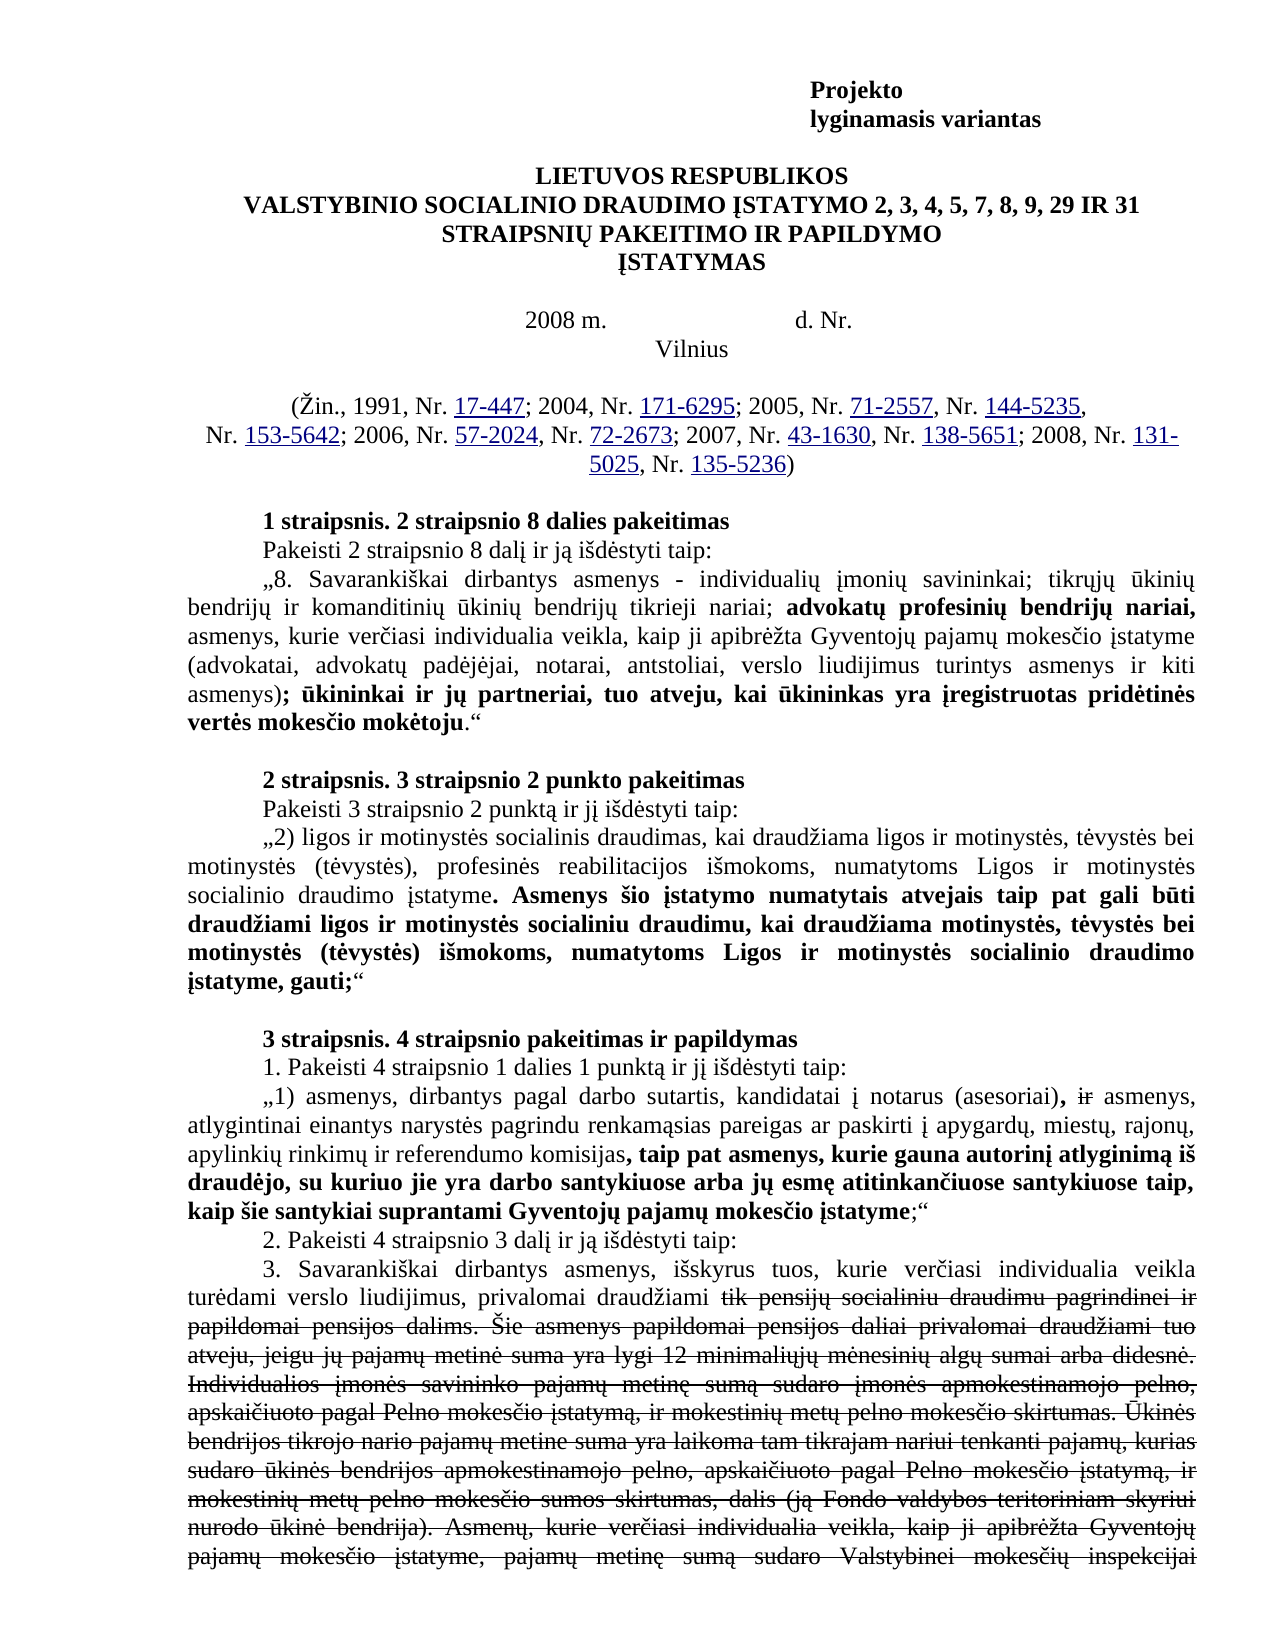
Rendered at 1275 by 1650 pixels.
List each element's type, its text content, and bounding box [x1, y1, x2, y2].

table_header [188, 75, 724, 132]
text 3 straipsnis. 4 straipsnio pakeitimas ir papildymas [187, 1024, 1197, 1052]
text 1. Pakeisti 4 straipsnio 1 dalies 1 punktą ir jį išdėstyti taip: [187, 1052, 1197, 1081]
text VALSTYBINIO SOCIALINIO DRAUDIMO ĮSTATYMO 2, 3, 4, 5, 7, 8, 9, 29 IR 31 STRAIPSNIŲ PAKEITIMO IR PAPILDYMO [187, 190, 1196, 247]
text 2. Pakeisti 4 straipsnio 3 dalį ir ją išdėstyti taip: [187, 1225, 1197, 1254]
text Pakeisti 2 straipsnio 8 dalį ir ją išdėstyti taip: [187, 535, 1196, 564]
text 3. Savarankiškai dirbantys asmenys, išskyrus tuos, kurie verčiasi individualia veikla turėdami verslo liudijimus, privalomai draudžiami tik pensijų socialiniu draudimu pagrindinei ir papildomai pensijos dalims. Šie asmenys papildomai pensijos daliai privalomai draudžiami tuo atveju, jeigu jų pajamų metinė suma yra lygi 12 minimaliųjų mėnesinių algų sumai arba didesnė. Individualios įmonės savininko pajamų metinę sumą sudaro įmonės apmokestinamojo pelno, apskaičiuoto pagal Pelno mokesčio įstatymą, ir mokestinių metų pelno mokesčio skirtumas. Ūkinės bendrijos tikrojo nario pajamų metine suma yra laikoma tam tikrajam nariui tenkanti pajamų, kurias sudaro ūkinės bendrijos apmokestinamojo pelno, apskaičiuoto pagal Pelno mokesčio įstatymą, ir mokestinių metų pelno mokesčio sumos skirtumas, dalis (ją Fondo valdybos teritoriniam skyriui nurodo ūkinė bendrija). Asmenų, kurie verčiasi individualia veikla, kaip ji apibrėžta Gyventojų pajamų mokesčio įstatyme, pajamų metinę sumą sudaro Valstybinei mokesčių inspekcijai deklaruotų individualios veiklos apmokestinamųjų pajamų ir apskaičiuotos mokestinių metų individualios veiklos pajamų mokesčio sumos skirtumas. Tuo atveju, kai šioje dalyje išvardyti asmenys draudžiami pensijų socialiniu draudimu papildomai pensijos daliai, jie gali draustis pensijų išmokoms, numatytoms Pensijų kaupimo įstatyme pensijų socialiniu draudimu pagrindinei ir papildomai pensijos dalims (šio įstatymo 3 straipsnio 1 punktas), ligos ir motinystės socialiniu draudimu, kai draudžiama motinystės, tėvystės ir motinystės (tėvystės) išmokoms gauti (šio įstatymo 3 straipsnio 2 punktas).“ [187, 1254, 1197, 1384]
text 2 straipsnis. 3 straipsnio 2 punkto pakeitimas [187, 765, 1196, 794]
table_header Projekto lyginamasis variantas [724, 75, 1110, 132]
text 3. Savarankiškai dirbantys asmenys, išskyrus tuos, kurie verčiasi individualia veikla turėdami verslo liudijimus, privalomai draudžiami tik pensijų socialiniu draudimu pagrindinei ir papildomai pensijos dalims. Šie asmenys papildomai pensijos daliai privalomai draudžiami tuo atveju, jeigu jų pajamų metinė suma yra lygi 12 minimaliųjų mėnesinių algų sumai arba didesnė. Individualios įmonės savininko pajamų metinę sumą sudaro įmonės apmokestinamojo pelno, apskaičiuoto pagal Pelno mokesčio įstatymą, ir mokestinių metų pelno mokesčio skirtumas. Ūkinės bendrijos tikrojo nario pajamų metine suma yra laikoma tam tikrajam nariui tenkanti pajamų, kurias sudaro ūkinės bendrijos apmokestinamojo pelno, apskaičiuoto pagal Pelno mokesčio įstatymą, ir mokestinių metų pelno mokesčio sumos skirtumas, dalis (ją Fondo valdybos teritoriniam skyriui nurodo ūkinė bendrija). Asmenų, kurie verčiasi individualia veikla, kaip ji apibrėžta Gyventojų pajamų mokesčio įstatyme, pajamų metinę sumą sudaro Valstybinei mokesčių inspekcijai deklaruotų individualios veiklos apmokestinamųjų pajamų ir apskaičiuotos mokestinių metų individualios veiklos pajamų mokesčio sumos skirtumas. Tuo atveju, kai šioje dalyje išvardyti asmenys draudžiami pensijų socialiniu draudimu papildomai pensijos daliai, jie gali draustis pensijų išmokoms, numatytoms Pensijų kaupimo įstatyme pensijų socialiniu draudimu pagrindinei ir papildomai pensijos dalims (šio įstatymo 3 straipsnio 1 punktas), ligos ir motinystės socialiniu draudimu, kai draudžiama motinystės, tėvystės ir motinystės (tėvystės) išmokoms gauti (šio įstatymo 3 straipsnio 2 punktas).“ [187, 1472, 1197, 1557]
text Pakeisti 3 straipsnio 2 punktą ir jį išdėstyti taip: [187, 794, 1196, 822]
text „1) asmenys, dirbantys pagal darbo sutartis, kandidatai į notarus (asesoriai), ir asmenys, atlygintinai einantys narystės pagrindu renkamąsias pareigas ar paskirti į apygardų, miestų, rajonų, apylinkių rinkimų ir referendumo komisijas, taip pat asmenys, kurie gauna autorinį atlyginimą iš draudėjo, su kuriuo jie yra darbo santykiuose arba jų esmę atitinkančiuose santykiuose taip, kaip šie santykiai suprantami Gyventojų pajamų mokesčio įstatyme;“ [187, 1081, 1196, 1225]
text (Žin., 1991, Nr. 17-447; 2004, Nr. 171-6295; 2005, Nr. 71-2557, Nr. 144-5235, [187, 391, 1196, 420]
text 3. Savarankiškai dirbantys asmenys, išskyrus tuos, kurie verčiasi individualia veikla turėdami verslo liudijimus, privalomai draudžiami tik pensijų socialiniu draudimu pagrindinei ir papildomai pensijos dalims. Šie asmenys papildomai pensijos daliai privalomai draudžiami tuo atveju, jeigu jų pajamų metinė suma yra lygi 12 minimaliųjų mėnesinių algų sumai arba didesnė. Individualios įmonės savininko pajamų metinę sumą sudaro įmonės apmokestinamojo pelno, apskaičiuoto pagal Pelno mokesčio įstatymą, ir mokestinių metų pelno mokesčio skirtumas. Ūkinės bendrijos tikrojo nario pajamų metine suma yra laikoma tam tikrajam nariui tenkanti pajamų, kurias sudaro ūkinės bendrijos apmokestinamojo pelno, apskaičiuoto pagal Pelno mokesčio įstatymą, ir mokestinių metų pelno mokesčio sumos skirtumas, dalis (ją Fondo valdybos teritoriniam skyriui nurodo ūkinė bendrija). Asmenų, kurie verčiasi individualia veikla, kaip ji apibrėžta Gyventojų pajamų mokesčio įstatyme, pajamų metinę sumą sudaro Valstybinei mokesčių inspekcijai deklaruotų individualios veiklos apmokestinamųjų pajamų ir apskaičiuotos mokestinių metų individualios veiklos pajamų mokesčio sumos skirtumas. Tuo atveju, kai šioje dalyje išvardyti asmenys draudžiami pensijų socialiniu draudimu papildomai pensijos daliai, jie gali draustis pensijų išmokoms, numatytoms Pensijų kaupimo įstatyme pensijų socialiniu draudimu pagrindinei ir papildomai pensijos dalims (šio įstatymo 3 straipsnio 1 punktas), ligos ir motinystės socialiniu draudimu, kai draudžiama motinystės, tėvystės ir motinystės (tėvystės) išmokoms gauti (šio įstatymo 3 straipsnio 2 punktas).“ [187, 1385, 1197, 1442]
text „8. Savarankiškai dirbantys asmenys - individualių įmonių savininkai; tikrųjų ūkinių bendrijų ir komanditinių ūkinių bendrijų tikrieji nariai; advokatų profesinių bendrijų nariai, asmenys, kurie verčiasi individualia veikla, kaip ji apibrėžta Gyventojų pajamų mokesčio įstatyme (advokatai, advokatų padėjėjai, notarai, antstoliai, verslo liudijimus turintys asmenys ir kiti asmenys); ūkininkai ir jų partneriai, tuo atveju, kai ūkininkas yra įregistruotas pridėtinės vertės mokesčio mokėtoju.“ [187, 564, 1196, 736]
text 2008 m. d. Nr. [187, 305, 1196, 334]
text ĮSTATYMAS [187, 247, 1196, 276]
text Nr. 153-5642; 2006, Nr. 57-2024, Nr. 72-2673; 2007, Nr. 43-1630, Nr. 138-5651; 2008, Nr. 131-5025, Nr. 135-5236) [187, 420, 1196, 477]
text „2) ligos ir motinystės socialinis draudimas, kai draudžiama ligos ir motinystės, tėvystės bei motinystės (tėvystės), profesinės reabilitacijos išmokoms, numatytoms Ligos ir motinystės socialinio draudimo įstatyme. Asmenys šio įstatymo numatytais atvejais taip pat gali būti draudžiami ligos ir motinystės socialiniu draudimu, kai draudžiama motinystės, tėvystės bei motinystės (tėvystės) išmokoms, numatytoms Ligos ir motinystės socialinio draudimo įstatyme, gauti;“ [187, 822, 1196, 995]
text Vilnius [187, 334, 1196, 362]
text LIETUVOS RESPUBLIKOS [187, 161, 1196, 190]
text 1 straipsnis. 2 straipsnio 8 dalies pakeitimas [187, 506, 1196, 535]
